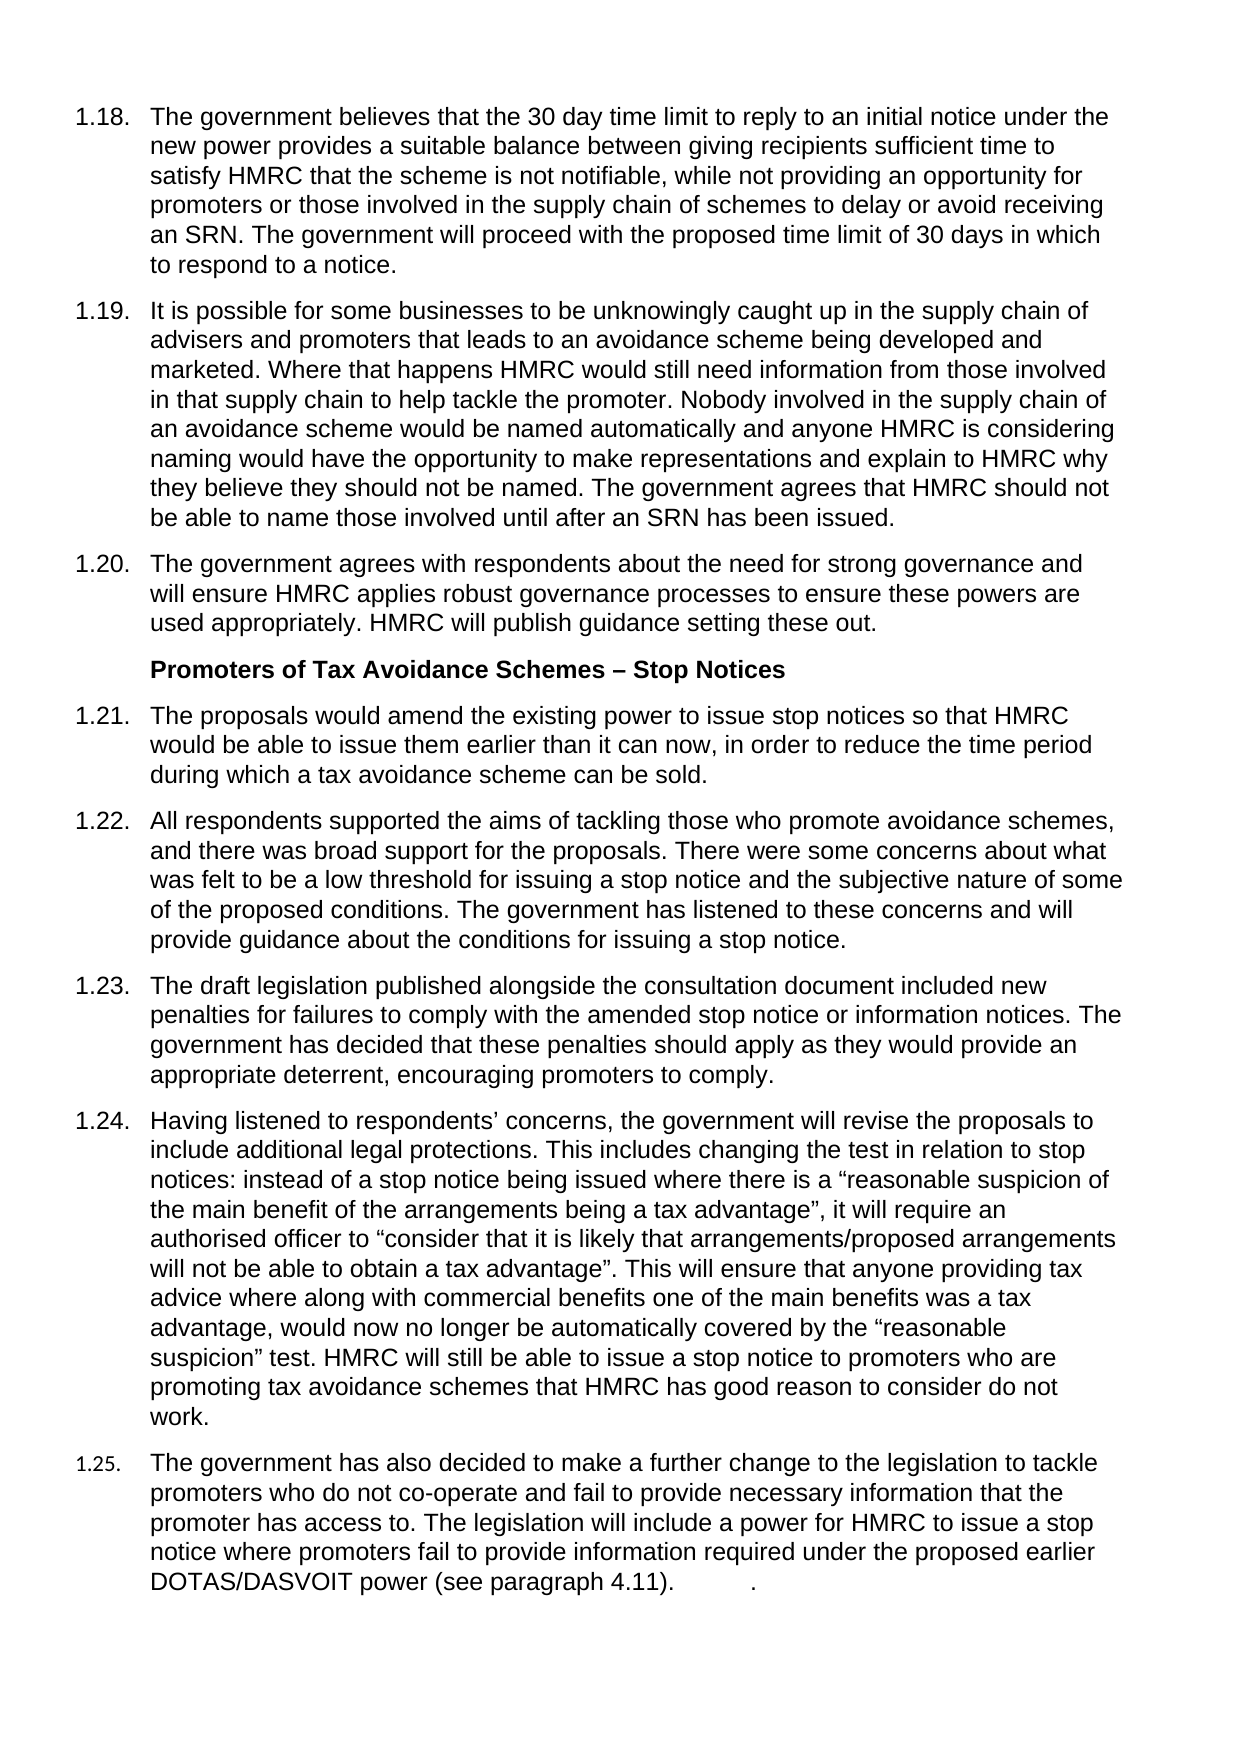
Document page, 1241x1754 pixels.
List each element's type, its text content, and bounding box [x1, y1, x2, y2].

list All respondents supported the aims of tackling those who promote avoidance schemes, and there was broad support for the proposals. There were some concerns about what was felt to be a low threshold for issuing a stop notice and the subjective nature of some of the proposed conditions. The government has listened to these concerns and will provide guidance about the conditions for issuing a stop notice. [75, 806, 1125, 953]
list The government has also decided to make a further change to the legislation to tackle promoters who do not co-operate and fail to provide necessary information that the promoter has access to. The legislation will include a power for HMRC to issue a stop notice where promoters fail to provide information required under the proposed earlier DOTAS/DASVOIT power (see paragraph 4.11). . [75, 1448, 1125, 1596]
list The government agrees with respondents about the need for strong governance and will ensure HMRC applies robust governance processes to ensure these powers are used appropriately. HMRC will publish guidance setting these out. [75, 549, 1125, 637]
list The draft legislation published alongside the consultation document included new penalties for failures to comply with the amended stop notice or information notices. The government has decided that these penalties should apply as they would provide an appropriate deterrent, encouraging promoters to comply. [75, 971, 1125, 1088]
list The government believes that the 30 day time limit to reply to an initial notice under the new power provides a suitable balance between giving recipients sufficient time to satisfy HMRC that the scheme is not notifiable, while not providing an opportunity for promoters or those involved in the supply chain of schemes to delay or avoid receiving an SRN. The government will proceed with the proposed time limit of 30 days in which to respond to a notice. [75, 102, 1125, 278]
list Having listened to respondents’ concerns, the government will revise the proposals to include additional legal protections. This includes changing the test in relation to stop notices: instead of a stop notice being issued where there is a “reasonable suspicion of the main benefit of the arrangements being a tax advantage”, it will require an authorised officer to “consider that it is likely that arrangements/proposed arrangements will not be able to obtain a tax advantage”. This will ensure that anyone providing tax advice where along with commercial benefits one of the main benefits was a tax advantage, would now no longer be automatically covered by the “reasonable suspicion” test. HMRC will still be able to issue a stop notice to promoters who are promoting tax avoidance schemes that HMRC has good reason to consider do not work. [75, 1106, 1125, 1431]
list The proposals would amend the existing power to issue stop notices so that HMRC would be able to issue them earlier than it can now, in order to reduce the time period during which a tax avoidance scheme can be sold. [75, 701, 1125, 789]
subtitle Promoters of Tax Avoidance Schemes – Stop Notices [150, 655, 1125, 683]
list It is possible for some businesses to be unknowingly caught up in the supply chain of advisers and promoters that leads to an avoidance scheme being developed and marketed. Where that happens HMRC would still need information from those involved in that supply chain to help tackle the promoter. Nobody involved in the supply chain of an avoidance scheme would be named automatically and anyone HMRC is considering naming would have the opportunity to make representations and explain to HMRC why they believe they should not be named. The government agrees that HMRC should not be able to name those involved until after an SRN has been issued. [75, 296, 1125, 532]
